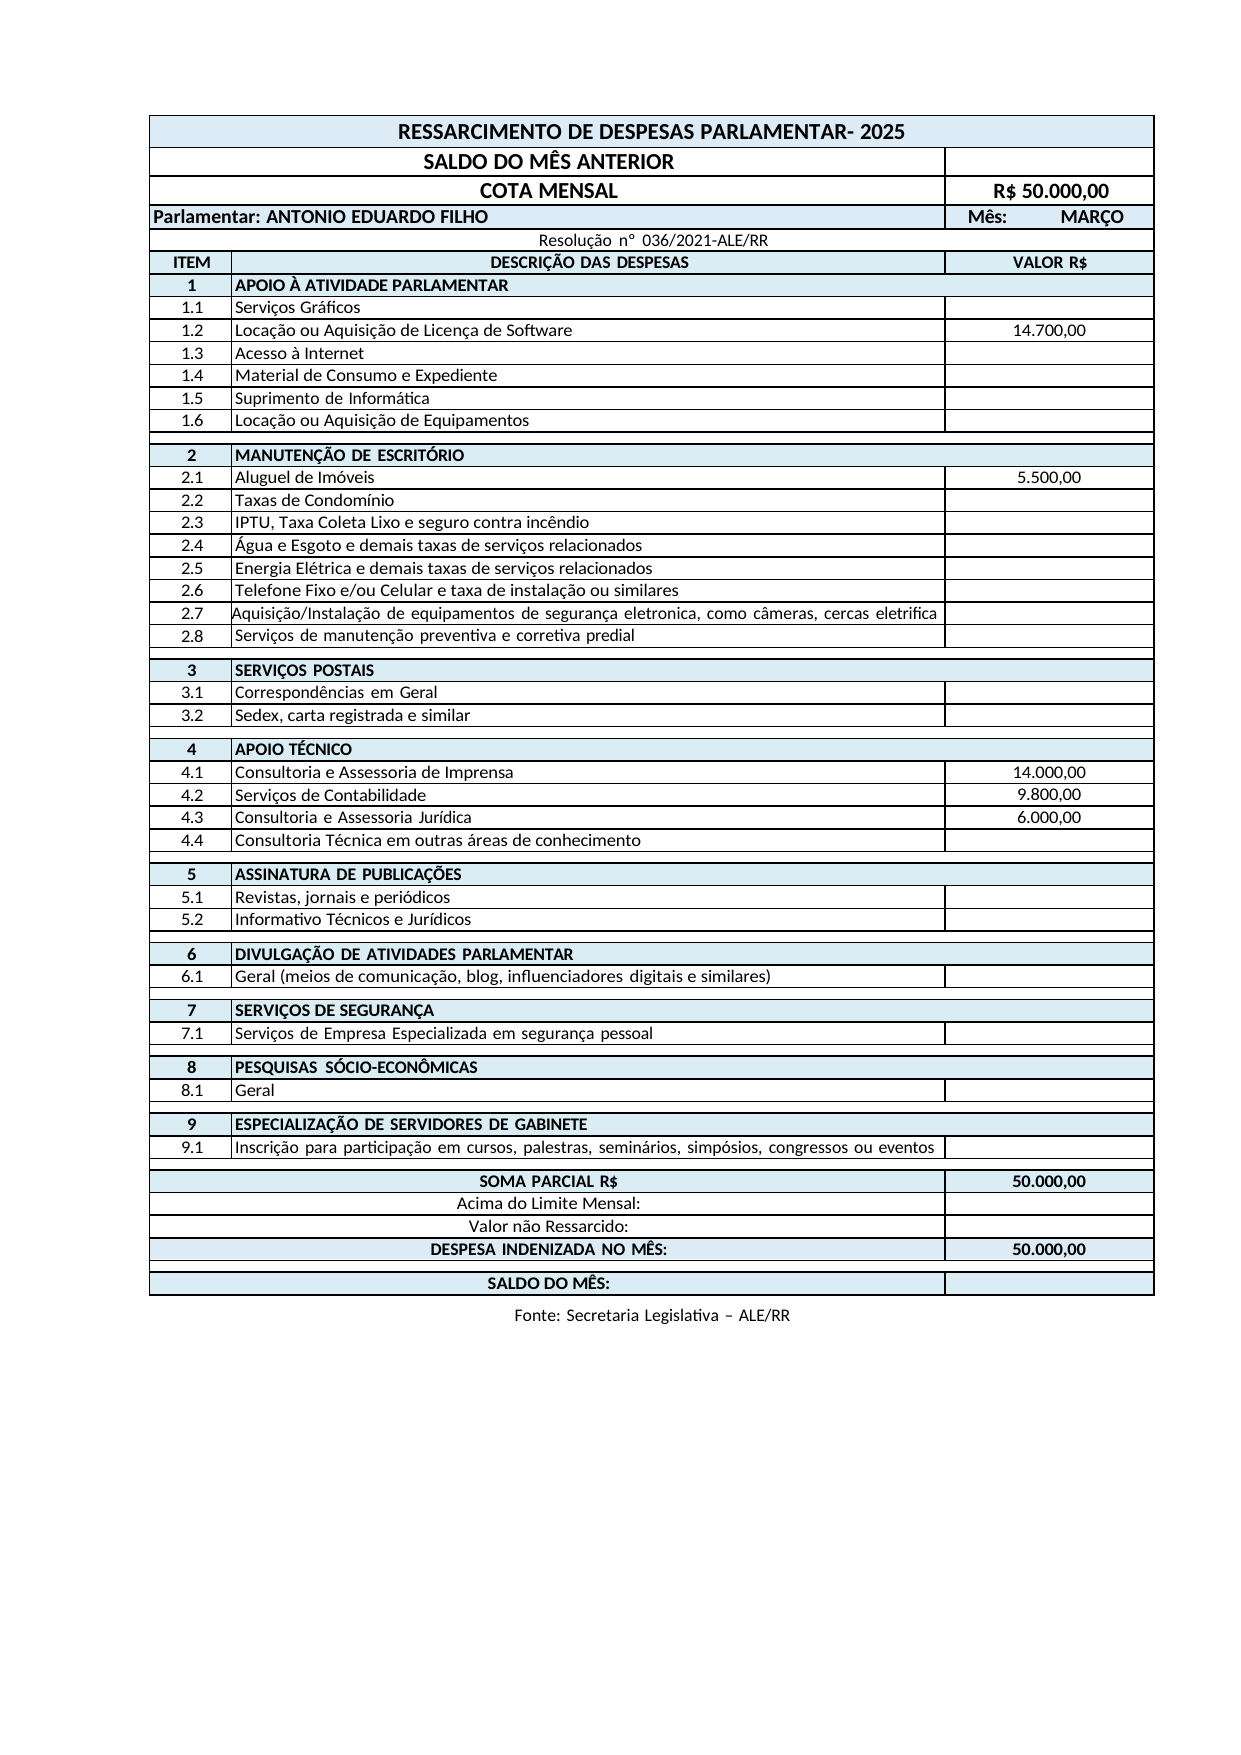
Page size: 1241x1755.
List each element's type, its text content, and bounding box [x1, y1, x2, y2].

table_cell SERVIÇOS POSTAIS [232, 660, 1153, 681]
table_cell [946, 490, 1153, 511]
table_cell Mês: MARÇO [946, 206, 1153, 228]
table_cell [946, 1273, 1153, 1294]
table_cell 7.1 [150, 1023, 231, 1044]
table_cell Serviços de Contabilidade [232, 784, 944, 805]
table_cell 1.3 [150, 342, 231, 363]
table_cell Valor não Ressarcido: [150, 1216, 944, 1237]
table_cell 1.6 [150, 410, 231, 431]
table_cell [946, 886, 1153, 907]
table_cell Parlamentar: ANTONIO EDUARDO FILHO [150, 206, 944, 228]
table_cell 2.7 [150, 603, 231, 624]
table_cell [946, 705, 1153, 726]
table_cell Acima do Limite Mensal: [150, 1193, 944, 1214]
table_cell [150, 988, 1153, 998]
table_cell [946, 682, 1153, 703]
table_cell 5 [150, 864, 231, 885]
table_cell [150, 1261, 1153, 1271]
table_cell Acesso à Internet [232, 342, 944, 363]
table_cell [150, 433, 1153, 443]
table_cell [946, 580, 1153, 601]
table_cell APOIO À ATIVIDADE PARLAMENTAR [232, 275, 1153, 296]
table_cell 4 [150, 739, 231, 760]
table_cell [946, 1080, 1153, 1101]
table_cell 6 [150, 943, 231, 964]
table_cell 4.4 [150, 830, 231, 851]
table_cell IPTU, Taxa Coleta Lixo e seguro contra incêndio [232, 512, 944, 533]
table_cell Inscrição para participação em cursos, palestras, seminários, simpósios, congressos ou eventos [232, 1137, 944, 1157]
table_cell 2.8 [150, 625, 231, 646]
table_cell 2.3 [150, 512, 231, 533]
table_cell Consultoria e Assessoria de Imprensa [232, 762, 944, 783]
table_cell Correspondências em Geral [232, 682, 944, 703]
table_cell 9.1 [150, 1137, 231, 1157]
table_cell COTA MENSAL [150, 177, 944, 204]
table_cell [946, 1193, 1153, 1214]
table_cell Taxas de Condomínio [232, 490, 944, 511]
table_cell 9.800,00 [946, 784, 1153, 805]
table_cell Consultoria e Assessoria Jurídica [232, 807, 944, 828]
table_cell [150, 1159, 1153, 1169]
table_cell [946, 603, 1153, 624]
table_cell 3.2 [150, 705, 231, 726]
table_cell Geral [232, 1080, 944, 1101]
table_cell DESCRIÇÃO DAS DESPESAS [232, 252, 944, 273]
table_cell ESPECIALIZAÇÃO DE SERVIDORES DE GABINETE [232, 1114, 1153, 1135]
table_cell R$ 50.000,00 [946, 177, 1153, 204]
table_cell [946, 512, 1153, 533]
table_cell Serviços de manutenção preventiva e corretiva predial [232, 625, 944, 646]
table_cell 4.2 [150, 784, 231, 805]
table_cell Material de Consumo e Expediente [232, 365, 944, 386]
table_cell 14.700,00 [946, 320, 1153, 341]
table_cell SALDO DO MÊS: [150, 1273, 944, 1294]
table_cell [946, 966, 1153, 987]
table_cell [150, 1102, 1153, 1112]
table_cell 2.2 [150, 490, 231, 511]
table_cell [150, 727, 1153, 737]
table_cell VALOR R$ [946, 252, 1153, 273]
table_cell [946, 1137, 1153, 1157]
table_cell 8.1 [150, 1080, 231, 1101]
table_cell 3 [150, 660, 231, 681]
table_cell [150, 932, 1153, 942]
table_cell 2 [150, 445, 231, 466]
table_cell [946, 830, 1153, 851]
table_cell [946, 342, 1153, 363]
table_cell 5.1 [150, 886, 231, 907]
table_cell Geral (meios de comunicação, blog, influenciadores digitais e similares) [232, 966, 944, 987]
table_cell SOMA PARCIAL R$ [150, 1171, 944, 1192]
table_cell [946, 388, 1153, 409]
table_cell [946, 148, 1153, 175]
table_cell APOIO TÉCNICO [232, 739, 1153, 760]
table_cell [150, 852, 1153, 862]
table_cell 3.1 [150, 682, 231, 703]
table_cell 2.1 [150, 467, 231, 488]
table_cell Locação ou Aquisição de Licença de Software [232, 320, 944, 341]
table_cell 5.500,00 [946, 467, 1153, 488]
table_cell Informativo Técnicos e Jurídicos [232, 909, 944, 930]
table_cell SALDO DO MÊS ANTERIOR [150, 148, 944, 175]
table_cell 1.5 [150, 388, 231, 409]
table_cell 2.4 [150, 535, 231, 556]
table_cell [946, 909, 1153, 930]
table_cell [946, 297, 1153, 318]
table_cell Revistas, jornais e periódicos [232, 886, 944, 907]
table_cell [946, 365, 1153, 386]
table_cell Locação ou Aquisição de Equipamentos [232, 410, 944, 431]
table_cell 50.000,00 [946, 1171, 1153, 1192]
table_cell MANUTENÇÃO DE ESCRITÓRIO [232, 445, 1153, 466]
table_cell 1.1 [150, 297, 231, 318]
table_cell 2.6 [150, 580, 231, 601]
table_cell [946, 625, 1153, 646]
table_cell [946, 558, 1153, 578]
table_cell Sedex, carta registrada e similar [232, 705, 944, 726]
table_cell [150, 648, 1153, 658]
table_cell ASSINATURA DE PUBLICAÇÕES [232, 864, 1153, 885]
table_cell [946, 535, 1153, 556]
table_cell 8 [150, 1057, 231, 1078]
table_cell Suprimento de Informática [232, 388, 944, 409]
table_cell 4.3 [150, 807, 231, 828]
table_cell Serviços de Empresa Especializada em segurança pessoal [232, 1023, 944, 1044]
table_cell [946, 410, 1153, 431]
table_cell [946, 1216, 1153, 1237]
table_header RESSARCIMENTO DE DESPESAS PARLAMENTAR- 2025 [150, 116, 1153, 147]
table_cell Aluguel de Imóveis [232, 467, 944, 488]
table_cell 50.000,00 [946, 1239, 1153, 1259]
table_cell 9 [150, 1114, 231, 1135]
table_cell DESPESA INDENIZADA NO MÊS: [150, 1239, 944, 1259]
table_cell DIVULGAÇÃO DE ATIVIDADES PARLAMENTAR [232, 943, 1153, 964]
table_cell 6.1 [150, 966, 231, 987]
table_cell 1.4 [150, 365, 231, 386]
table_cell Energia Elétrica e demais taxas de serviços relacionados [232, 558, 944, 578]
table_cell 4.1 [150, 762, 231, 783]
table_cell 5.2 [150, 909, 231, 930]
text Fonte: Secretaria Legislativa – ALE/RR [148, 1304, 1157, 1326]
table_cell 6.000,00 [946, 807, 1153, 828]
table_cell Serviços Gráficos [232, 297, 944, 318]
table_cell Consultoria Técnica em outras áreas de conhecimento [232, 830, 944, 851]
table_cell 2.5 [150, 558, 231, 578]
table_cell 1.2 [150, 320, 231, 341]
table_cell Telefone Fixo e/ou Celular e taxa de instalação ou similares [232, 580, 944, 601]
table_cell [150, 1045, 1153, 1055]
table_cell Água e Esgoto e demais taxas de serviços relacionados [232, 535, 944, 556]
table_cell 1 [150, 275, 231, 296]
table_cell Aquisição/Instalação de equipamentos de segurança eletronica, como câmeras, cercas eletrifica [232, 603, 944, 624]
table_cell SERVIÇOS DE SEGURANÇA [232, 1000, 1153, 1021]
table_cell [946, 1023, 1153, 1044]
table_cell 7 [150, 1000, 231, 1021]
table_cell Resolução nº 036/2021-ALE/RR [150, 230, 1153, 250]
table_cell ITEM [150, 252, 231, 273]
table_cell 14.000,00 [946, 762, 1153, 783]
table_cell PESQUISAS SÓCIO-ECONÔMICAS [232, 1057, 1153, 1078]
